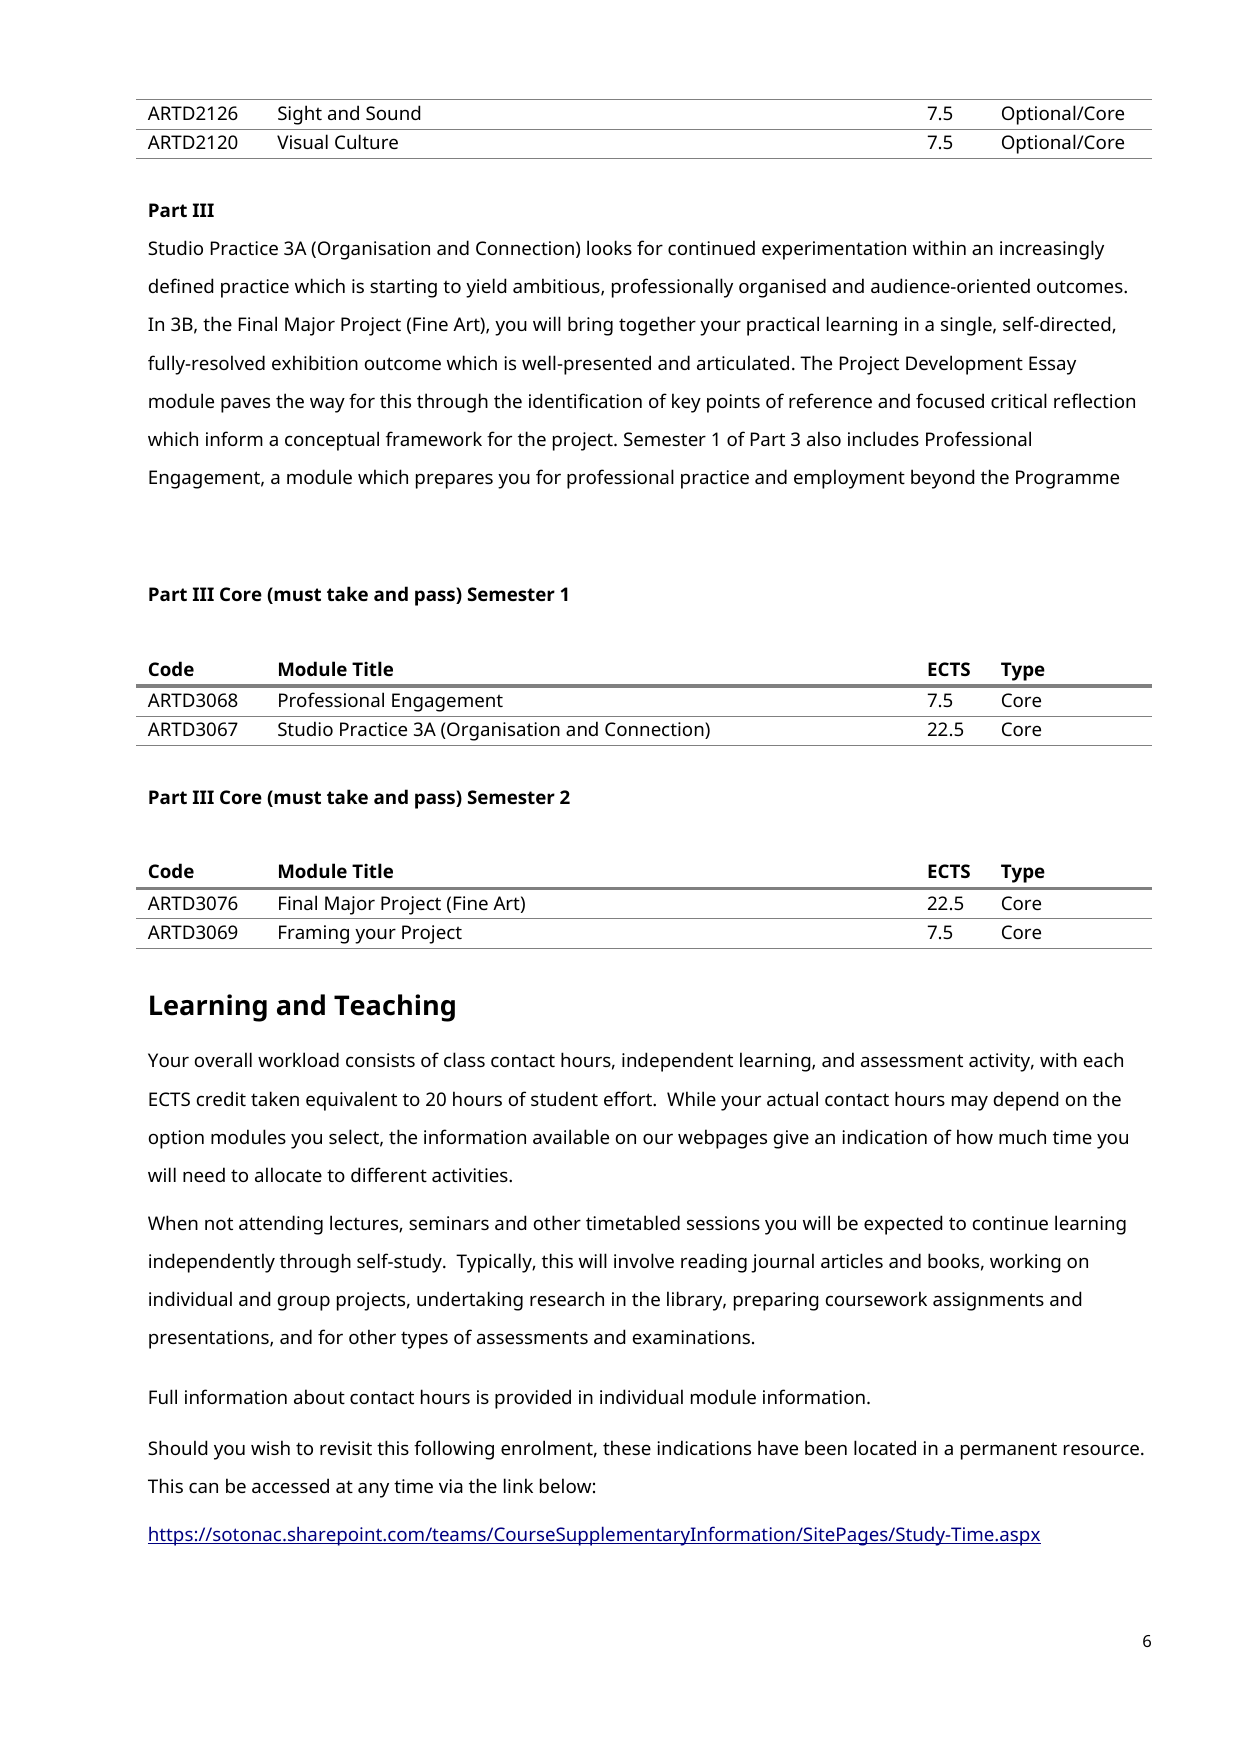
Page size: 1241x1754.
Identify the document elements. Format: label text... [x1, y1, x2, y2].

table_cell Visual Culture [266, 130, 916, 158]
table_cell Optional/Core [989, 100, 1152, 128]
table_cell Studio Practice 3A (Organisation and Connection) [266, 717, 916, 745]
subtitle Learning and Teaching [148, 986, 1152, 1023]
table_cell Core [989, 919, 1152, 947]
table_cell Part III Studio Practice 3A (Organisation and Connection) looks for continued experimentation within an increasingly defined practice which is starting to yield ambitious, professionally organised and audience-oriented outcomes. In 3B, the Final Major Project (Fine Art), you will bring together your practical learning in a single, self-directed, fully-resolved exhibition outcome which is well-presented and articulated. The Project Development Essay module paves the way for this through the identification of key points of reference and focused critical reflection which inform a conceptual framework for the project. Semester 1 of Part 3 also includes Professional Engagement, a module which prepares you for professional practice and employment beyond the Programme [136, 159, 1152, 543]
table_cell Core [989, 717, 1152, 745]
text Should you wish to revisit this following enrolment, these indications have been located in a permanent resource. This can be accessed at any time via the link below: [148, 1435, 1152, 1499]
table_cell ARTD3068 [136, 688, 266, 716]
table_cell Framing your Project [266, 919, 916, 947]
table_cell 7.5 [916, 100, 989, 128]
text Your overall workload consists of class contact hours, independent learning, and assessment activity, with each ECTS credit taken equivalent to 20 hours of student effort. While your actual contact hours may depend on the option modules you select, the information available on our webpages give an indication of how much time you will need to allocate to different activities. [148, 1048, 1152, 1188]
table_cell Code [136, 859, 266, 887]
table_cell 7.5 [916, 688, 989, 716]
table_cell ARTD2120 [136, 130, 266, 158]
text Full information about contact hours is provided in individual module information. [148, 1385, 1152, 1410]
table_cell Part III Core (must take and pass) Semester 2 [136, 746, 1152, 859]
table_cell ARTD3069 [136, 919, 266, 947]
table_cell Module Title [266, 656, 916, 684]
table_cell ECTS [916, 859, 989, 887]
table_cell ARTD2126 [136, 100, 266, 128]
table_cell 22.5 [916, 717, 989, 745]
table_cell Code [136, 656, 266, 684]
table_cell Final Major Project (Fine Art) [266, 890, 916, 918]
text When not attending lectures, seminars and other timetabled sessions you will be expected to continue learning independently through self-study. Typically, this will involve reading journal articles and books, working on individual and group projects, undertaking research in the library, preparing coursework assignments and presentations, and for other types of assessments and examinations. [148, 1210, 1152, 1350]
table_cell 7.5 [916, 919, 989, 947]
table_cell 7.5 [916, 130, 989, 158]
table_cell Type [989, 859, 1152, 887]
table_cell ECTS [916, 656, 989, 684]
text https://sotonac.sharepoint.com/teams/CourseSupplementaryInformation/SitePages/Study-Time.aspx [148, 1521, 1152, 1547]
table_cell Module Title [266, 859, 916, 887]
table_cell Type [989, 656, 1152, 684]
table_cell Professional Engagement [266, 688, 916, 716]
table_cell ARTD3076 [136, 890, 266, 918]
table_cell Core [989, 890, 1152, 918]
table_cell 22.5 [916, 890, 989, 918]
table_cell Part III Core (must take and pass) Semester 1 [136, 543, 1152, 656]
table_cell Optional/Core [989, 130, 1152, 158]
table_cell Sight and Sound [266, 100, 916, 128]
table_cell ARTD3067 [136, 717, 266, 745]
table_cell Core [989, 688, 1152, 716]
